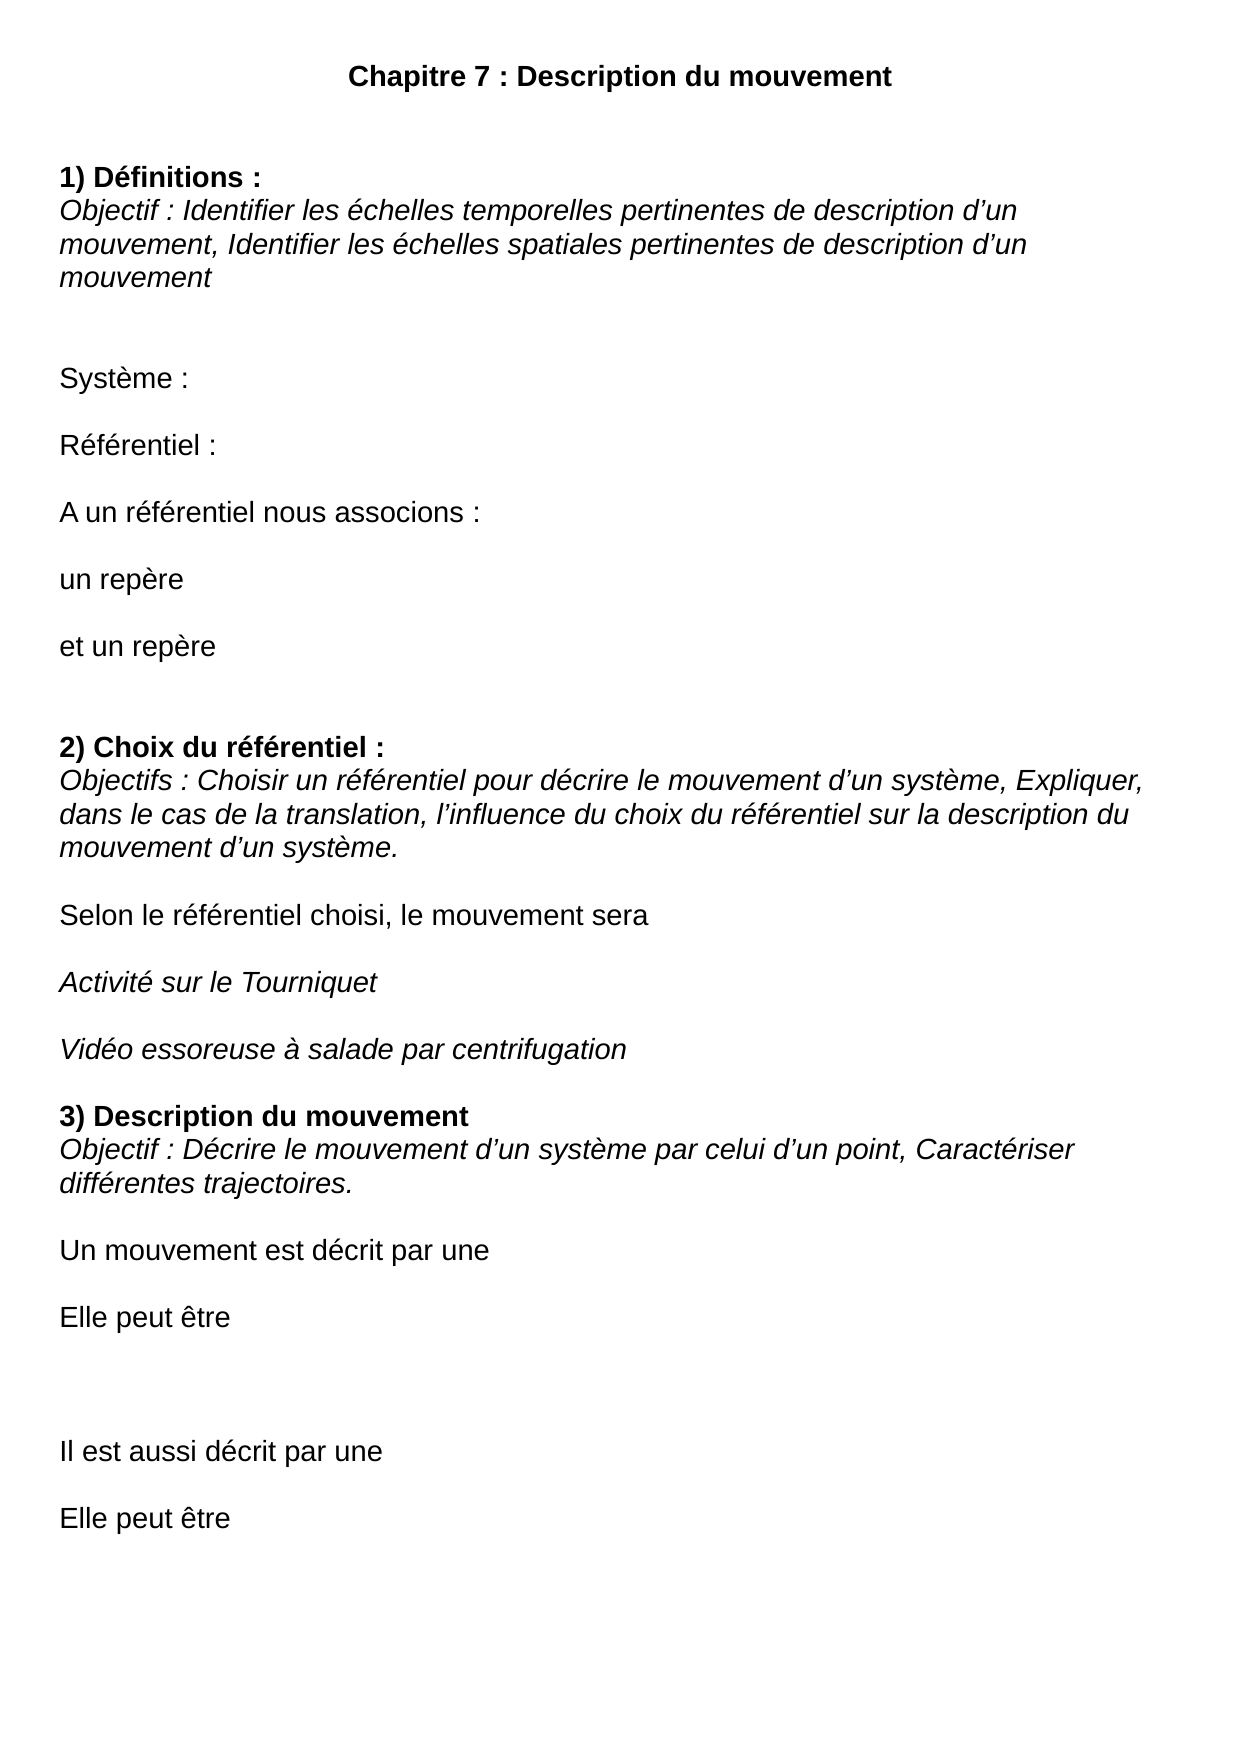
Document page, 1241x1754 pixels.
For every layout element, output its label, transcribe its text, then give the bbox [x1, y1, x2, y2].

text Un mouvement est décrit par une [59, 1233, 1181, 1267]
text Il est aussi décrit par une [59, 1434, 1181, 1468]
text Selon le référentiel choisi, le mouvement sera [59, 898, 1181, 931]
text 2) Choix du référentiel : [59, 730, 1181, 763]
text Référentiel : [59, 428, 1181, 462]
text 1) Définitions : [59, 160, 1181, 193]
text Système : [59, 361, 1181, 394]
text et un repère [59, 629, 1181, 663]
text 3) Description du mouvement [59, 1099, 1181, 1132]
text un repère [59, 562, 1181, 596]
text Objectif : Identifier les échelles temporelles pertinentes de description d’un mouvement, Identifier les échelles spatiales pertinentes de description d’un mouvement [59, 193, 1181, 294]
text A un référentiel nous associons : [59, 495, 1181, 529]
text Elle peut être [59, 1501, 1181, 1535]
text Objectifs : Choisir un référentiel pour décrire le mouvement d’un système, Expliquer, dans le cas de la translation, l’influence du choix du référentiel sur la description du mouvement d’un système. [59, 763, 1181, 864]
text Vidéo essoreuse à salade par centrifugation [59, 1032, 1181, 1065]
text Objectif : Décrire le mouvement d’un système par celui d’un point, Caractériser différentes trajectoires. [59, 1132, 1181, 1199]
text Elle peut être [59, 1300, 1181, 1334]
text Activité sur le Tourniquet [59, 965, 1181, 998]
text Chapitre 7 : Description du mouvement [59, 59, 1181, 93]
